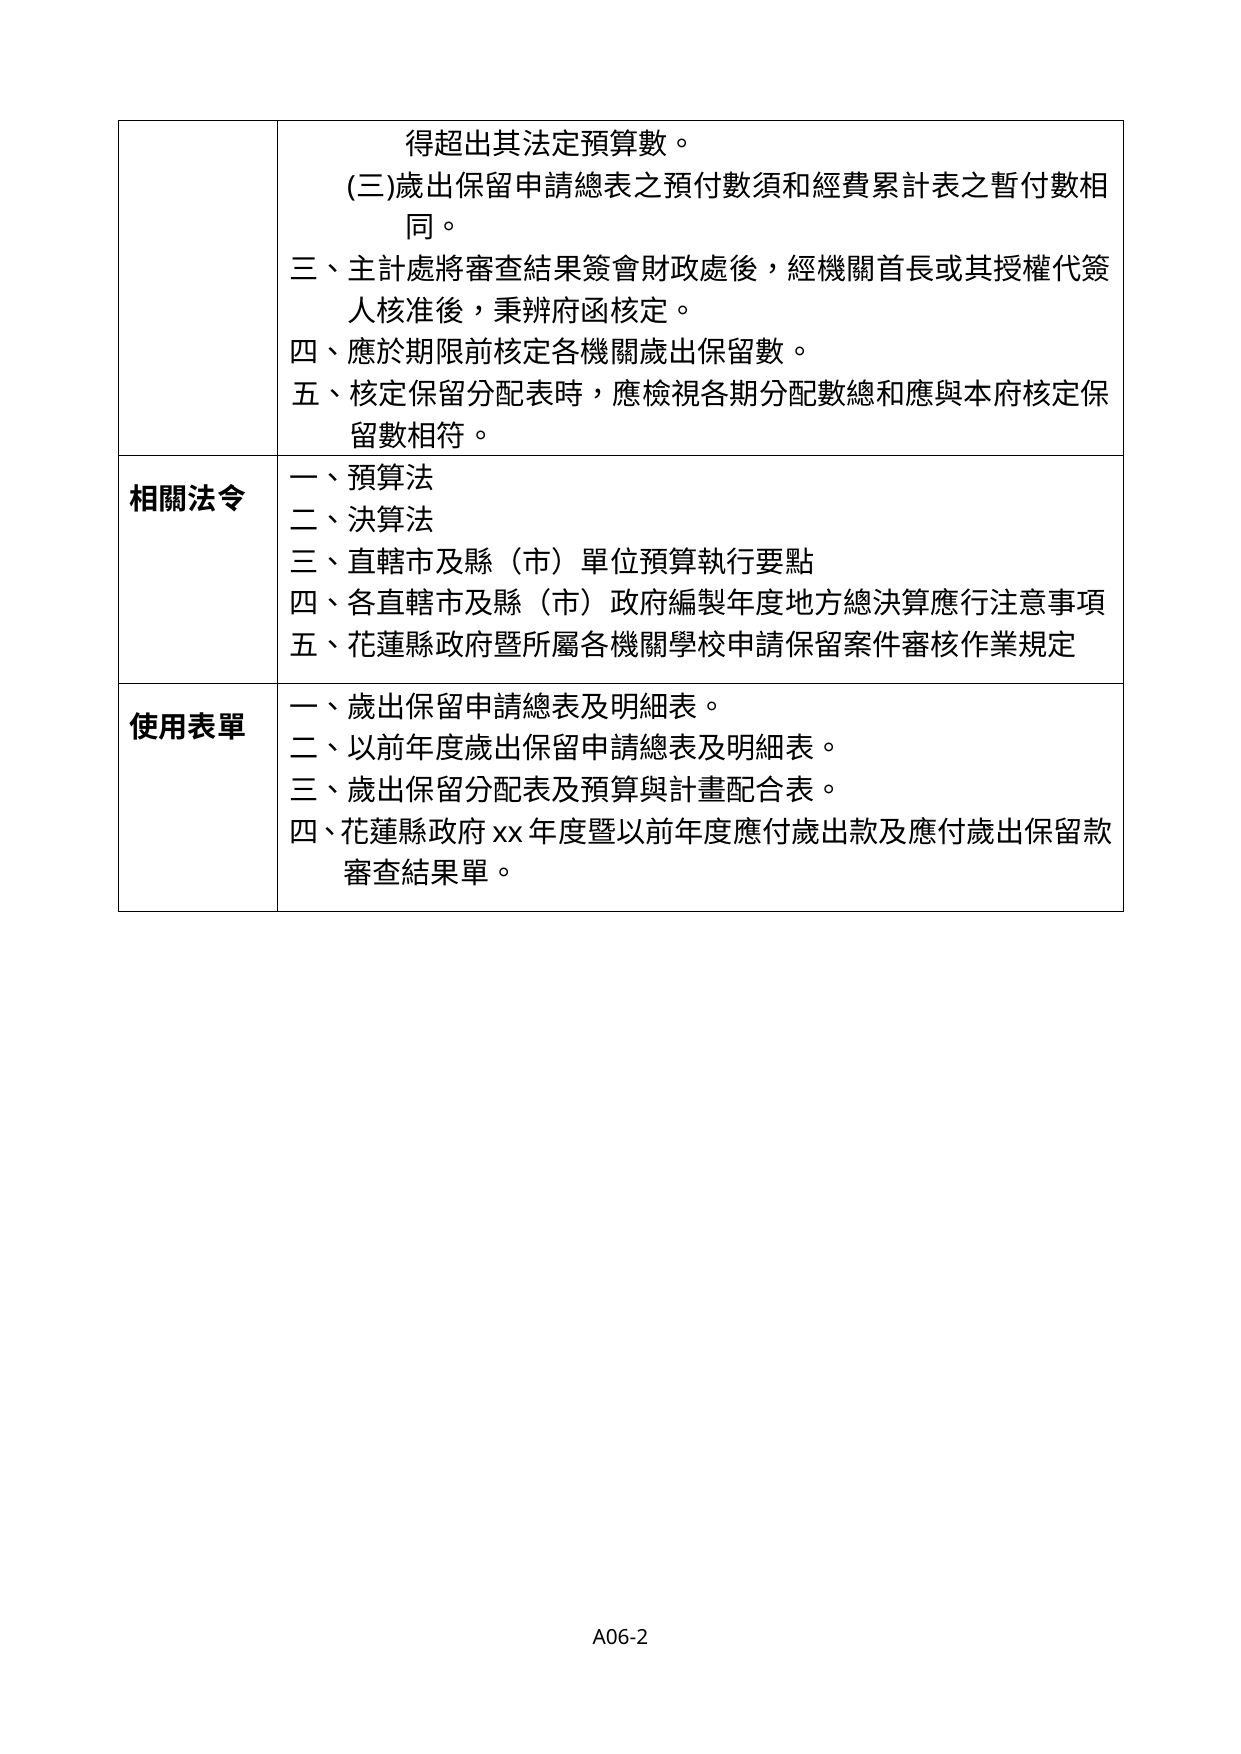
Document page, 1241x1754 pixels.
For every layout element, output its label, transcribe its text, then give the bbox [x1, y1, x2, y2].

table_cell 得超出其法定預算數。 (三)歲出保留申請總表之預付數須和經費累計表之暫付數相同。 三、主計處將審查結果簽會財政處後，經機關首長或其授權代簽人核准後，秉辨府函核定。 四、應於期限前核定各機關歲出保留數。 五、核定保留分配表時，應檢視各期分配數總和應與本府核定保留數相符。 [278, 121, 1123, 454]
table_cell 使用表單 [119, 684, 277, 911]
table_cell 相關法令 [119, 456, 277, 683]
table_cell 一、歲出保留申請總表及明細表。 二、以前年度歲出保留申請總表及明細表。 三、歲出保留分配表及預算與計畫配合表。 四、花蓮縣政府xx年度暨以前年度應付歲出款及應付歲出保留款審查結果單。 [278, 684, 1123, 911]
table_cell [119, 121, 277, 454]
table_cell 一、預算法 二、決算法 三、直轄市及縣（市）單位預算執行要點 四、各直轄市及縣（市）政府編製年度地方總決算應行注意事項 五、花蓮縣政府暨所屬各機關學校申請保留案件審核作業規定 [278, 456, 1123, 683]
